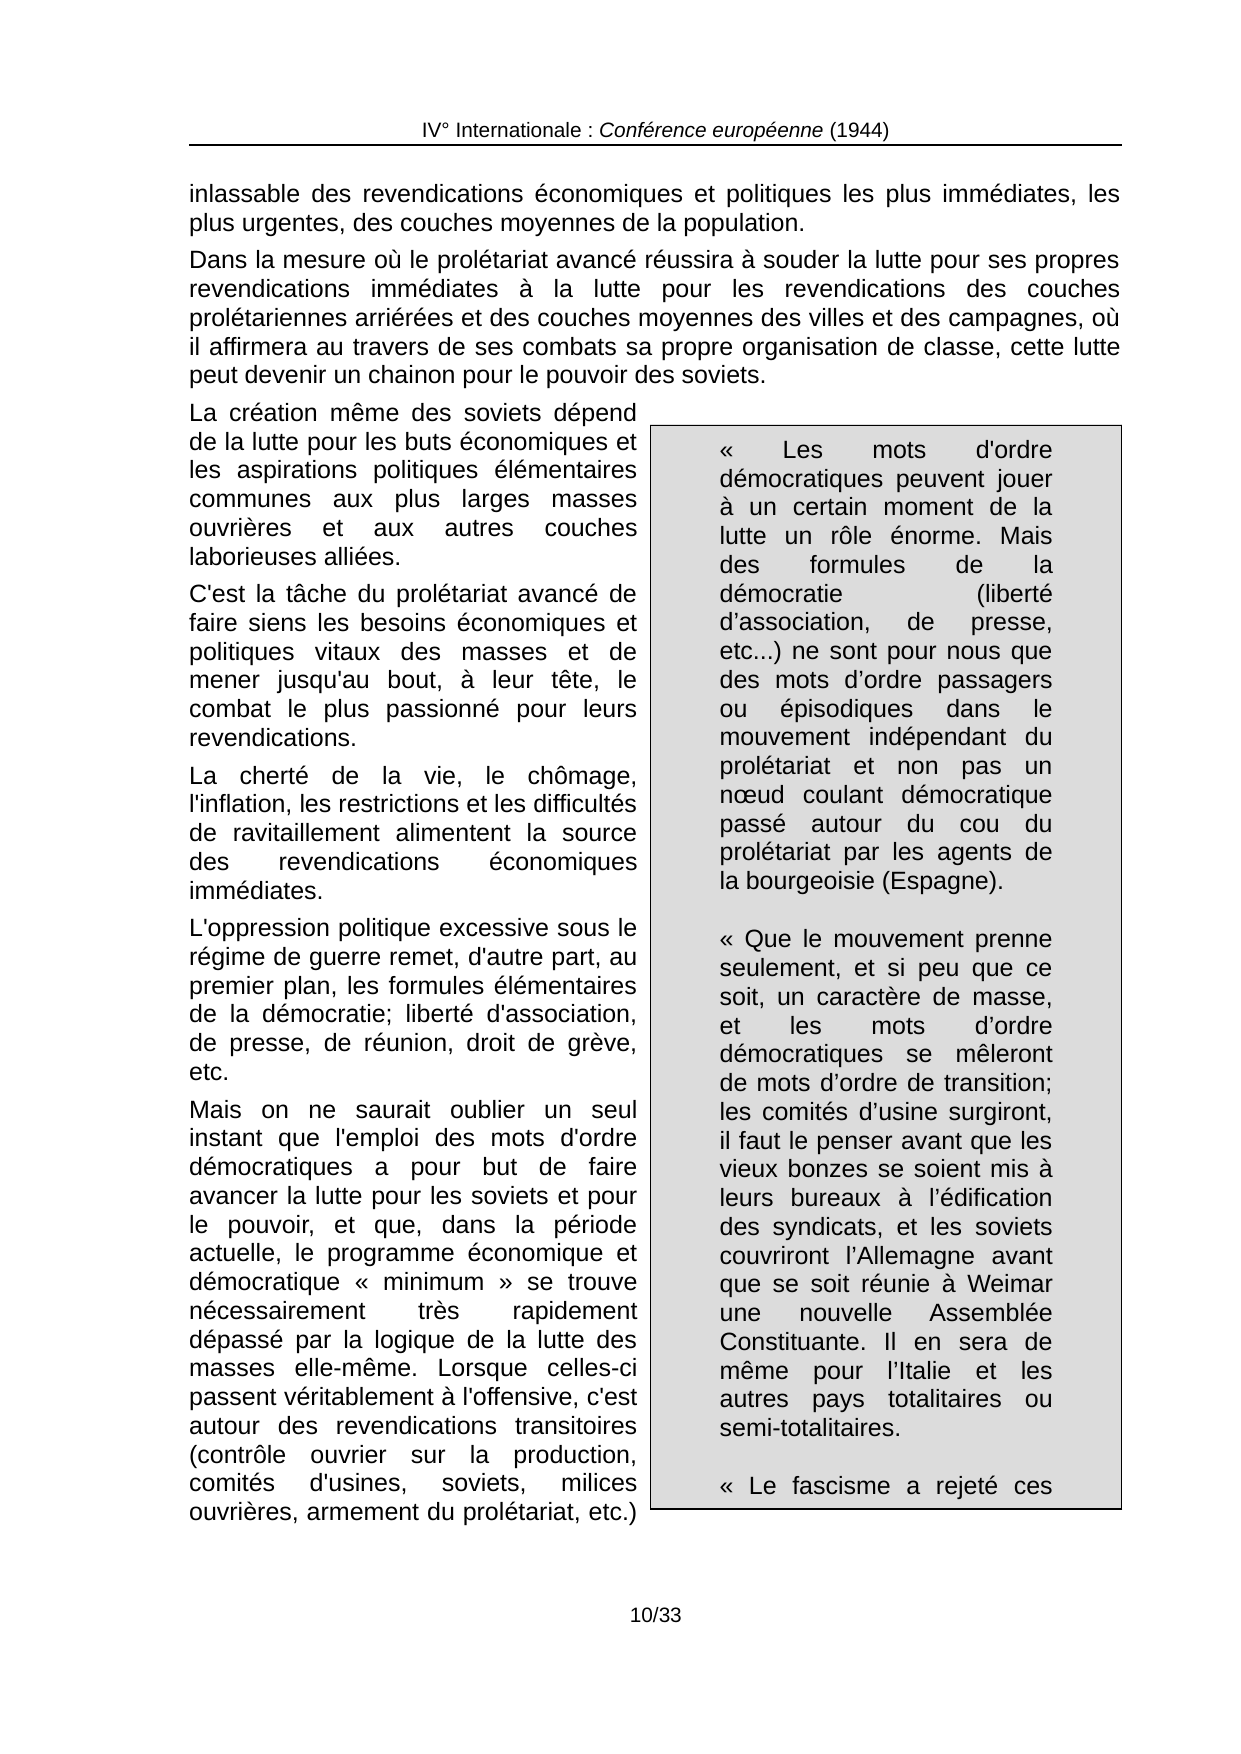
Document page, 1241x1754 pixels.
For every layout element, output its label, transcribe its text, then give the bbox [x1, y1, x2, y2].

text La cherté de la vie, le chômage, l'inflation, les restrictions et les difficultés de ravitaillement alimentent la source des revendications économiques immédiates. [189, 761, 650, 904]
text L'oppression politique excessive sous le régime de guerre remet, d'autre part, au premier plan, les formules élémentaires de la démocratie; liberté d'association, de presse, de réunion, droit de grève, etc. [189, 913, 650, 1086]
text « Le fascisme a rejeté ces pays dans la barbarie politique. Mais il n’a pas changé leur caractère social. Le fascisme est un instrument du capital financier et non de la propriété féodale. Le programme révolutionnaire doit s’appuyer sur la dialectique de la lutte des masses, qui vaut aussi pour les pays fascistes, et non sur la psychologie des banqueroutiers effrayés. » (Programme de transition). [719, 1471, 1053, 1499]
text « Que le mouvement prenne seulement, et si peu que ce soit, un caractère de masse, et les mots d’ordre démocratiques se mêleront de mots d’ordre de transition; les comités d’usine surgiront, il faut le penser avant que les vieux bonzes se soient mis à leurs bureaux à l’édification des syndicats, et les soviets couvriront l’Allemagne avant que se soit réunie à Weimar une nouvelle Assemblée Constituante. Il en sera de même pour l’Italie et les autres pays totalitaires ou semi-totalitaires. [719, 924, 1053, 1442]
text Dans la mesure où le prolétariat avancé réussira à souder la lutte pour ses propres revendications immédiates à la lutte pour les revendications des couches prolétariennes arriérées et des couches moyennes des villes et des campagnes, où il affirmera au travers de ses combats sa propre organisation de classe, cette lutte peut devenir un chainon pour le pouvoir des soviets. [189, 245, 1122, 389]
text « Les mots d'ordre démocratiques peuvent jouer à un certain moment de la lutte un rôle énorme. Mais des formules de la démocratie (liberté d’association, de presse, etc...) ne sont pour nous que des mots d’ordre passagers ou épisodiques dans le mouvement indépendant du prolétariat et non pas un nœud coulant démocratique passé autour du cou du prolétariat par les agents de la bourgeoisie (Espagne). [719, 435, 1053, 895]
text C'est la tâche du prolétariat avancé de faire siens les besoins économiques et politiques vitaux des masses et de mener jusqu'au bout, à leur tête, le combat le plus passionné pour leurs revendications. [189, 579, 650, 752]
text Mais on ne saurait oublier un seul instant que l'emploi des mots d'ordre démocratiques a pour but de faire avancer la lutte pour les soviets et pour le pouvoir, et que, dans la période actuelle, le programme économique et démocratique « minimum » se trouve nécessairement très rapidement dépassé par la logique de la lutte des masses elle-même. Lorsque celles-ci passent véritablement à l'offensive, c'est autour des revendications transitoires (contrôle ouvrier sur la production, comités d'usines, soviets, milices ouvrières, armement du prolétariat, etc.) [189, 1094, 1122, 1526]
text La création même des soviets dépend de la lutte pour les buts économiques et les aspirations politiques élémentaires communes aux plus larges masses ouvrières et aux autres couches laborieuses alliées. [189, 398, 1122, 570]
text inlassable des revendications économiques et politiques les plus immédiates, les plus urgentes, des couches moyennes de la population. [189, 179, 1122, 236]
